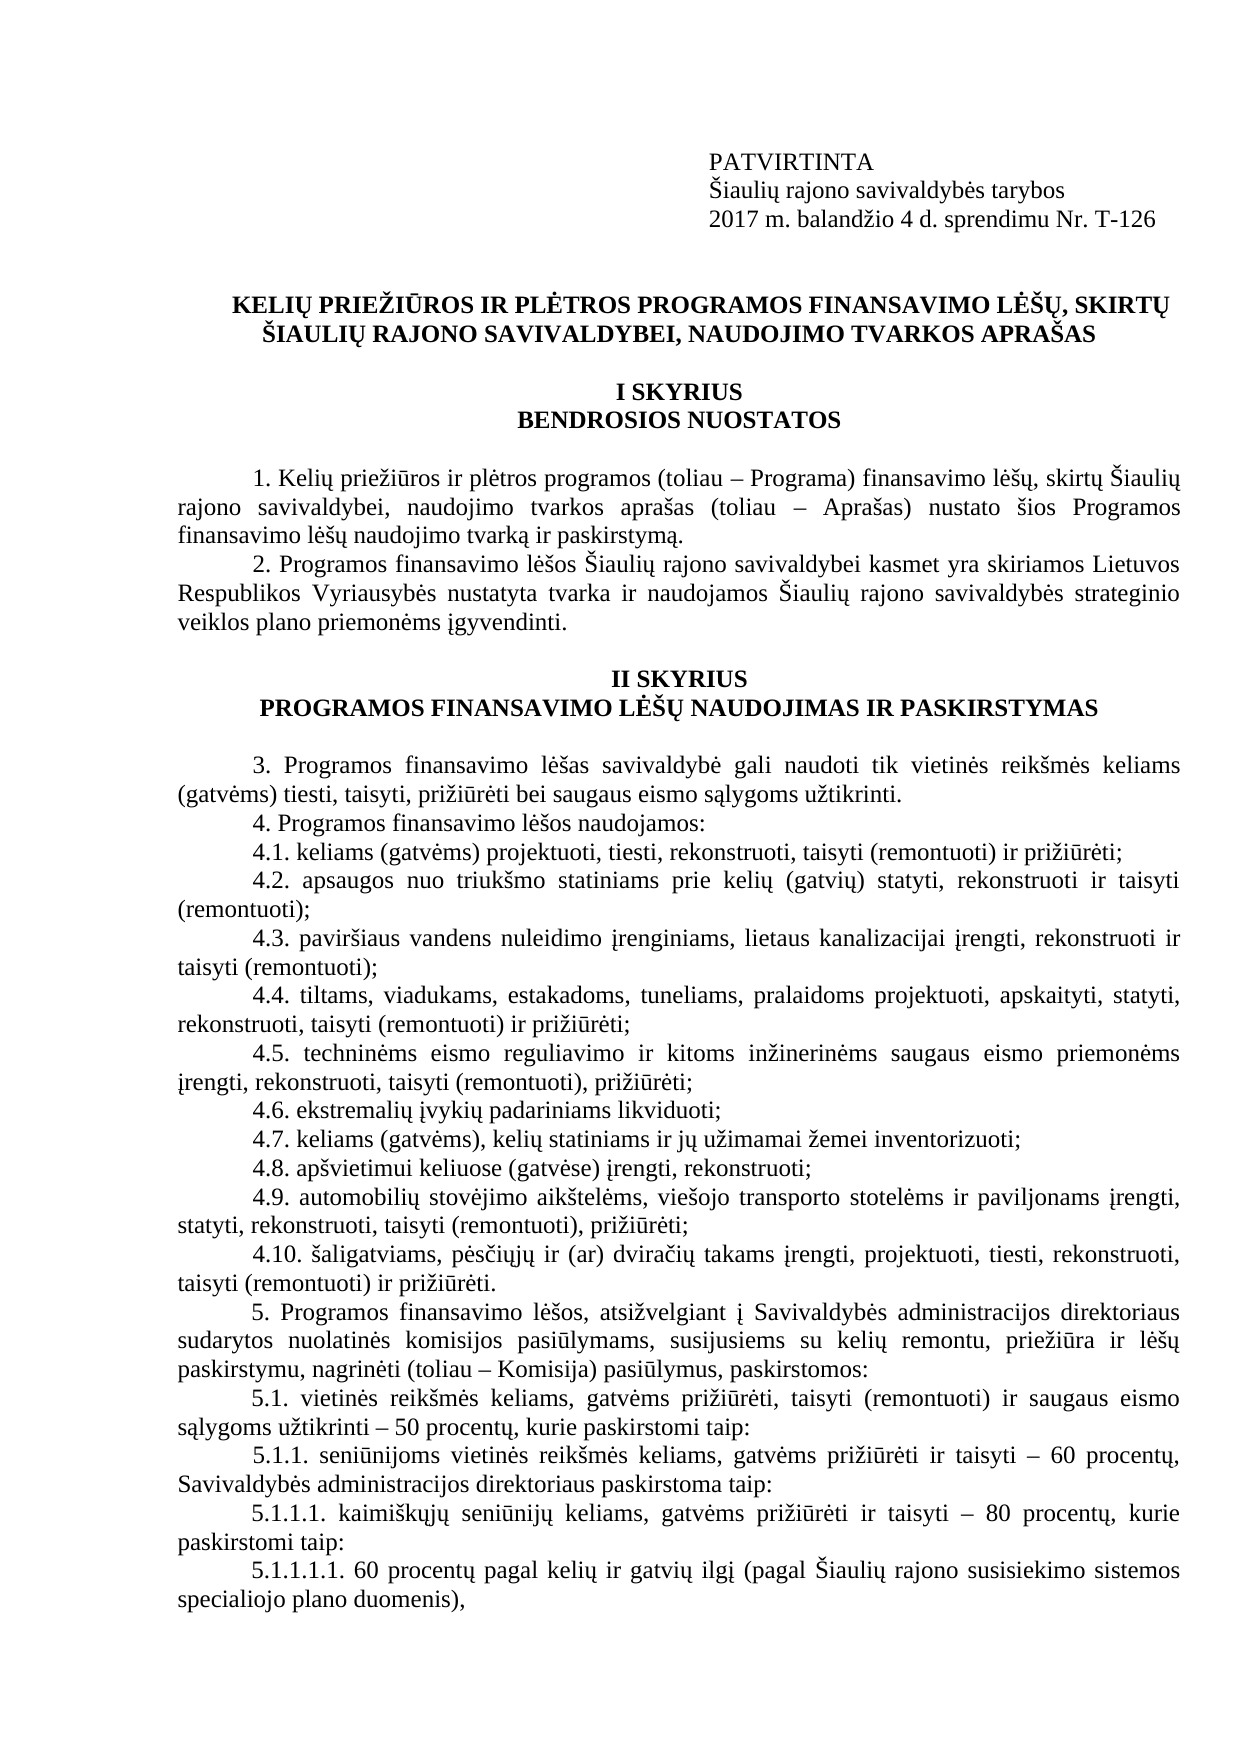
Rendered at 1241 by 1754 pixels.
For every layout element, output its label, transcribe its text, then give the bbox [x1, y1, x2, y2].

text PATVIRTINTA [709, 147, 1181, 176]
text 3. Programos finansavimo lėšas savivaldybė gali naudoti tik vietinės reikšmės keliams (gatvėms) tiesti, taisyti, prižiūrėti bei saugaus eismo sąlygoms užtikrinti. [177, 751, 1181, 808]
text 5.1.1.1. kaimiškųjų seniūnijų keliams, gatvėms prižiūrėti ir taisyti – 80 procentų, kurie paskirstomi taip: [177, 1498, 1181, 1556]
text PROGRAMOS FINANSAVIMO LĖŠŲ NAUDOJIMAS IR PASKIRSTYMAS [177, 693, 1181, 722]
text 5.1. vietinės reikšmės keliams, gatvėms prižiūrėti, taisyti (remontuoti) ir saugaus eismo sąlygoms užtikrinti – 50 procentų, kurie paskirstomi taip: [177, 1383, 1181, 1441]
text 2017 m. balandžio 4 d. sprendimu Nr. T-126 [709, 204, 1181, 233]
text 5.1.1. seniūnijoms vietinės reikšmės keliams, gatvėms prižiūrėti ir taisyti – 60 procentų, Savivaldybės administracijos direktoriaus paskirstoma taip: [177, 1441, 1181, 1498]
text 4.3. paviršiaus vandens nuleidimo įrenginiams, lietaus kanalizacijai įrengti, rekonstruoti ir taisyti (remontuoti); [177, 923, 1181, 981]
text 4.10. šaligatviams, pėsčiųjų ir (ar) dviračių takams įrengti, projektuoti, tiesti, rekonstruoti, taisyti (remontuoti) ir prižiūrėti. [177, 1239, 1181, 1297]
text 1. Kelių priežiūros ir plėtros programos (toliau – Programa) finansavimo lėšų, skirtų Šiaulių rajono savivaldybei, naudojimo tvarkos aprašas (toliau – Aprašas) nustato šios Programos finansavimo lėšų naudojimo tvarką ir paskirstymą. [177, 463, 1181, 549]
text 4. Programos finansavimo lėšos naudojamos: [177, 808, 1181, 837]
text 4.1. keliams (gatvėms) projektuoti, tiesti, rekonstruoti, taisyti (remontuoti) ir prižiūrėti; [177, 837, 1181, 866]
text 4.2. apsaugos nuo triukšmo statiniams prie kelių (gatvių) statyti, rekonstruoti ir taisyti (remontuoti); [177, 866, 1181, 923]
text I SKYRIUS [177, 377, 1181, 406]
text 5.1.1.1.1. 60 procentų pagal kelių ir gatvių ilgį (pagal Šiaulių rajono susisiekimo sistemos specialiojo plano duomenis), [177, 1556, 1181, 1613]
text II SKYRIUS [177, 664, 1181, 693]
text 4.6. ekstremalių įvykių padariniams likviduoti; [177, 1096, 1181, 1124]
text 4.4. tiltams, viadukams, estakadoms, tuneliams, pralaidoms projektuoti, apskaityti, statyti, rekonstruoti, taisyti (remontuoti) ir prižiūrėti; [177, 981, 1181, 1038]
text 4.8. apšvietimui keliuose (gatvėse) įrengti, rekonstruoti; [177, 1153, 1181, 1182]
text 4.7. keliams (gatvėms), kelių statiniams ir jų užimamai žemei inventorizuoti; [177, 1124, 1181, 1153]
text 5. Programos finansavimo lėšos, atsižvelgiant į Savivaldybės administracijos direktoriaus sudarytos nuolatinės komisijos pasiūlymams, susijusiems su kelių remontu, priežiūra ir lėšų paskirstymu, nagrinėti (toliau – Komisija) pasiūlymus, paskirstomos: [177, 1297, 1181, 1383]
text BENDROSIOS NUOSTATOS [177, 406, 1181, 434]
text 4.9. automobilių stovėjimo aikštelėms, viešojo transporto stotelėms ir paviljonams įrengti, statyti, rekonstruoti, taisyti (remontuoti), prižiūrėti; [177, 1182, 1181, 1239]
subtitle KELIŲ PRIEŽIŪROS IR PLĖTROS PROGRAMOS FINANSAVIMO LĖŠŲ, SKIRTŲ ŠIAULIŲ RAJONO SAVIVALDYBEI, NAUDOJIMO TVARKOS APRAŠAS [177, 291, 1181, 348]
text 4.5. techninėms eismo reguliavimo ir kitoms inžinerinėms saugaus eismo priemonėms įrengti, rekonstruoti, taisyti (remontuoti), prižiūrėti; [177, 1038, 1181, 1096]
text Šiaulių rajono savivaldybės tarybos [709, 176, 1181, 204]
text 2. Programos finansavimo lėšos Šiaulių rajono savivaldybei kasmet yra skiriamos Lietuvos Respublikos Vyriausybės nustatyta tvarka ir naudojamos Šiaulių rajono savivaldybės strateginio veiklos plano priemonėms įgyvendinti. [177, 549, 1181, 636]
